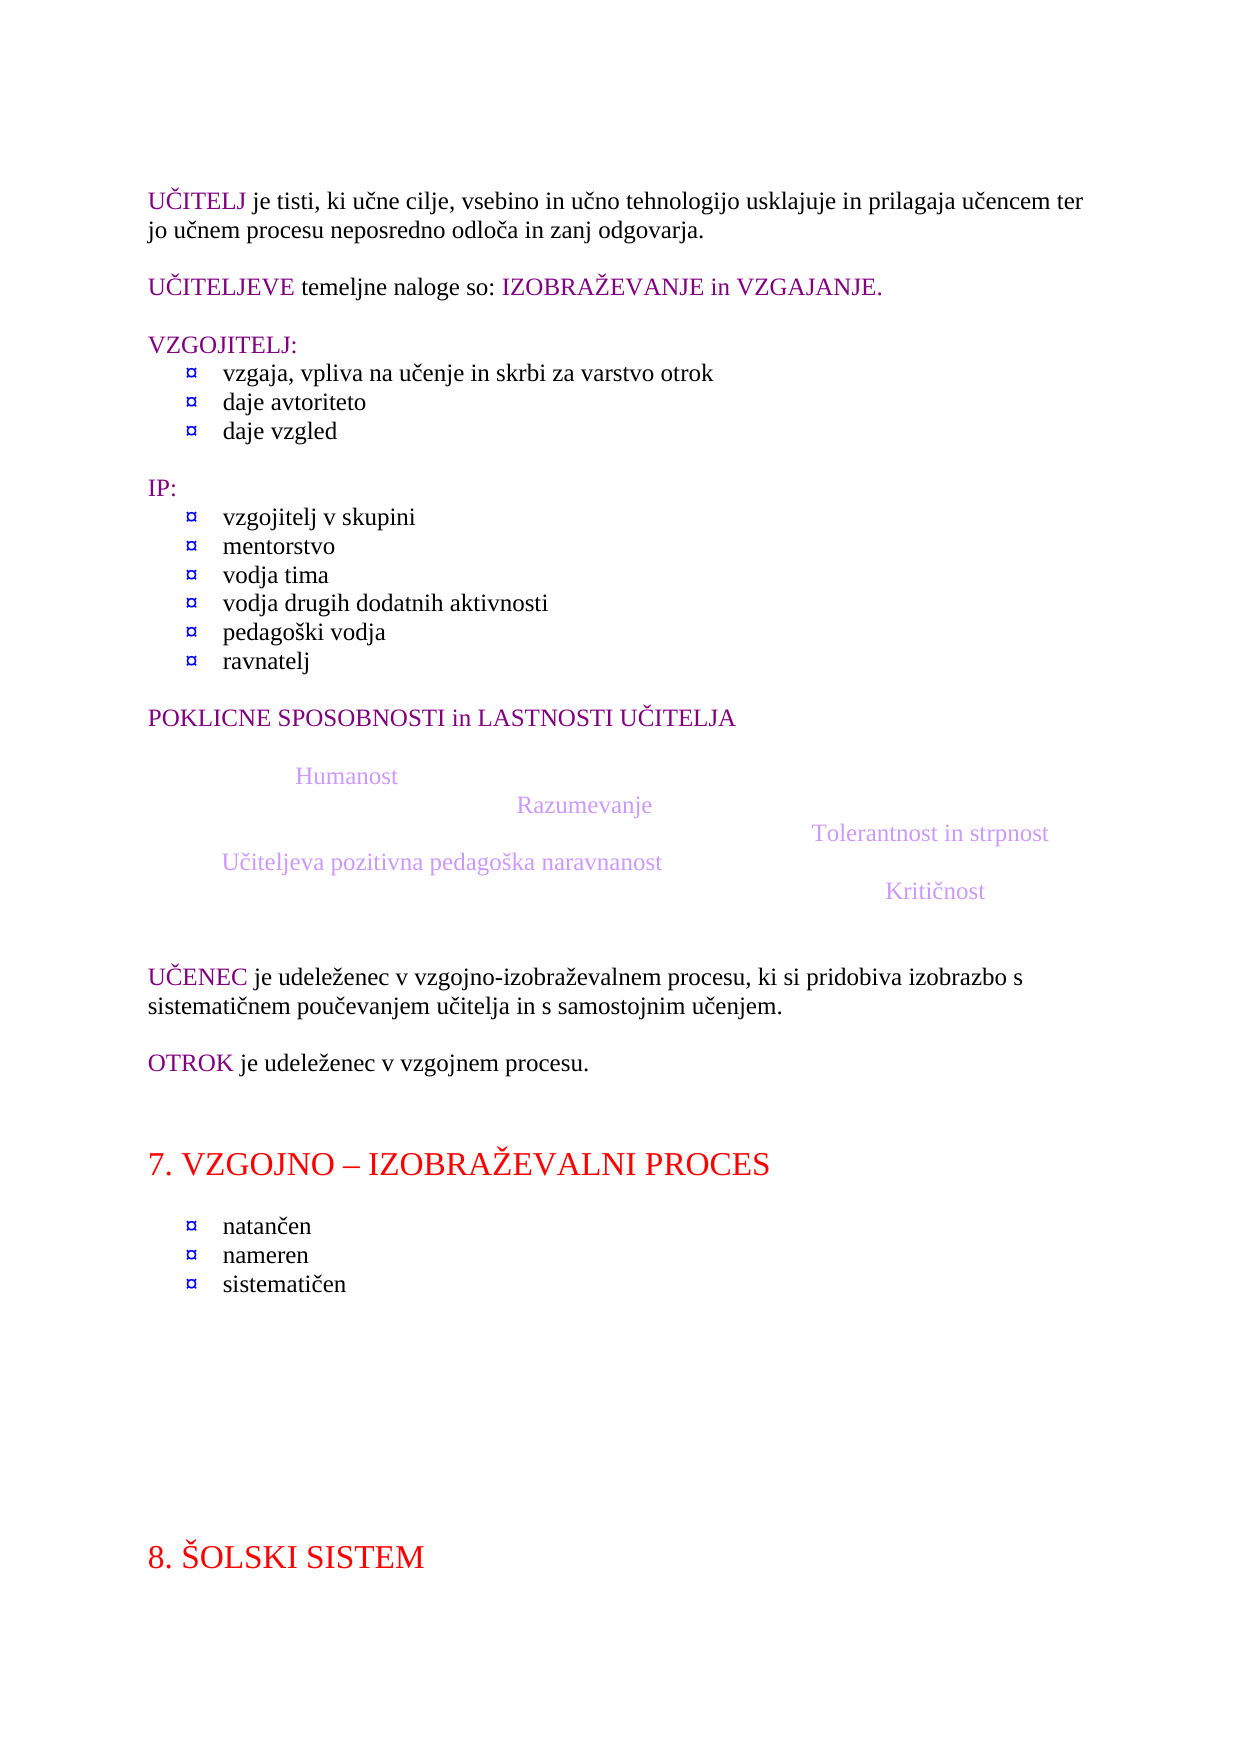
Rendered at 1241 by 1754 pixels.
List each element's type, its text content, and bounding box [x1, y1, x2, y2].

text Razumevanje [148, 790, 1093, 818]
text Tolerantnost in strpnost [148, 818, 1093, 847]
list daje vzgled [185, 416, 1093, 445]
text 7. VZGOJNO – IZOBRAŽEVALNI PROCES [148, 1144, 1093, 1183]
list mentorstvo [185, 531, 1093, 560]
list vodja drugih dodatnih aktivnosti [185, 588, 1093, 617]
text Učiteljeva pozitivna pedagoška naravnanost [148, 847, 1093, 876]
list vodja tima [185, 560, 1093, 588]
list pedagoški vodja [185, 617, 1093, 646]
list daje avtoriteto [185, 387, 1093, 416]
text UČITELJEVE temeljne naloge so: IZOBRAŽEVANJE in VZGAJANJE. [148, 272, 1093, 301]
list vzgaja, vpliva na učenje in skrbi za varstvo otrok [185, 358, 1093, 387]
text UČENEC je udeleženec v vzgojno-izobraževalnem procesu, ki si pridobiva izobrazbo s sistematičnem poučevanjem učitelja in s samostojnim učenjem. [148, 962, 1093, 1020]
list sistematičen [185, 1269, 1093, 1298]
text POKLICNE SPOSOBNOSTI in LASTNOSTI UČITELJA [148, 703, 1093, 732]
text 8. ŠOLSKI SISTEM [148, 1537, 1093, 1576]
list vzgojitelj v skupini [185, 502, 1093, 531]
text UČITELJ je tisti, ki učne cilje, vsebino in učno tehnologijo usklajuje in prilagaja učencem ter jo učnem procesu neposredno odloča in zanj odgovarja. [148, 186, 1093, 243]
text Kritičnost [148, 876, 1093, 905]
text VZGOJITELJ: [148, 330, 1093, 358]
list natančen [185, 1211, 1093, 1240]
text OTROK je udeleženec v vzgojnem procesu. [148, 1048, 1093, 1077]
text Humanost [148, 761, 1093, 790]
list ravnatelj [185, 646, 1093, 675]
text IP: [148, 473, 1093, 502]
list nameren [185, 1240, 1093, 1269]
